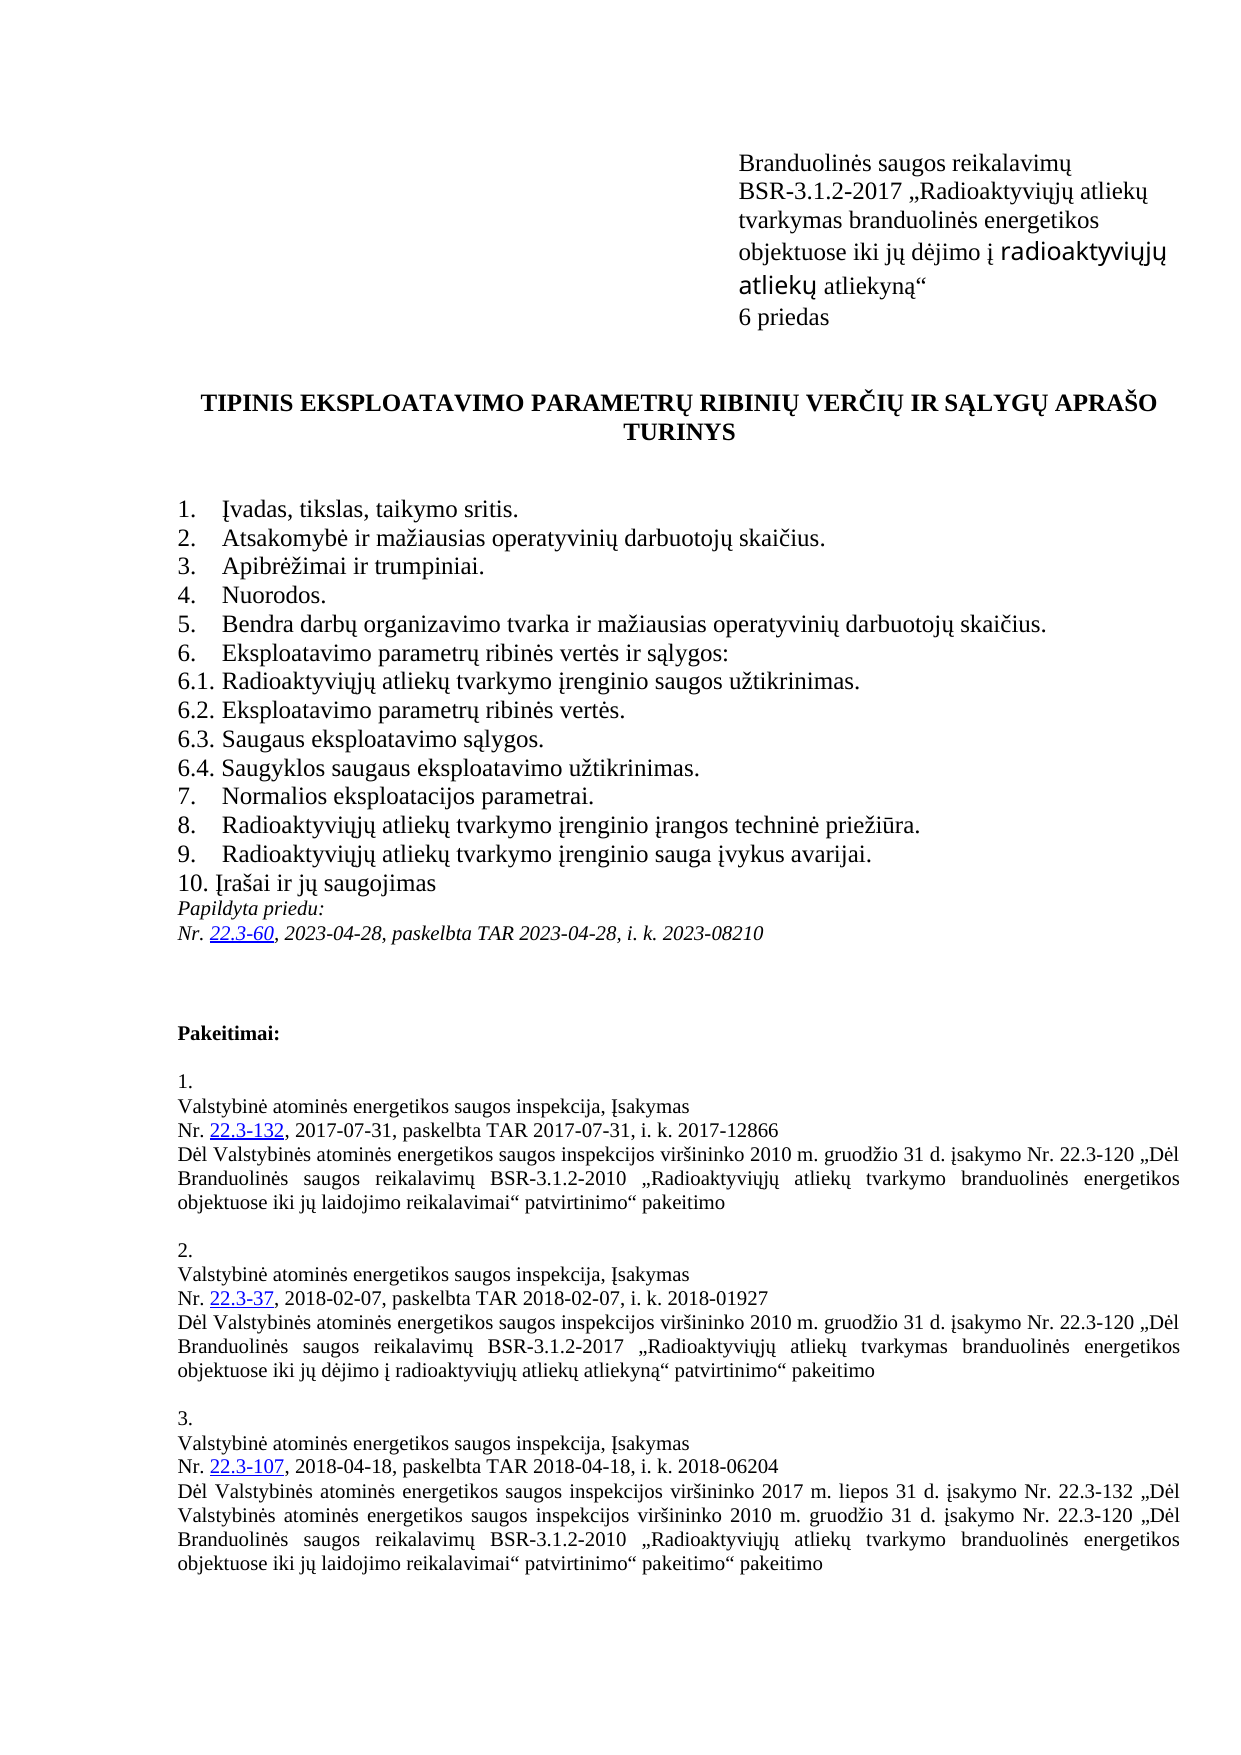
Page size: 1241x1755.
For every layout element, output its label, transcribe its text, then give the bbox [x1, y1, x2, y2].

text Nr. 22.3-37, 2018-02-07, paskelbta TAR 2018-02-07, i. k. 2018-01927 [177, 1286, 1181, 1310]
text TIPINIS EKSPLOATAVIMO PARAMETRŲ RIBINIŲ VERČIŲ IR SĄLYGŲ APRAŠO TURINYS [177, 388, 1181, 446]
text 6.3. Saugaus eksploatavimo sąlygos. [177, 724, 1181, 753]
text 6 priedas [738, 302, 1181, 331]
text 6.1. Radioaktyviųjų atliekų tvarkymo įrenginio saugos užtikrinimas. [177, 666, 1181, 695]
text 2. Atsakomybė ir mažiausias operatyvinių darbuotojų skaičius. [177, 523, 1181, 551]
text BSR-3.1.2-2017 „Radioaktyviųjų atliekų [738, 176, 1181, 205]
text Nr. 22.3-107, 2018-04-18, paskelbta TAR 2018-04-18, i. k. 2018-06204 [177, 1454, 1181, 1478]
text objektuose iki jų dėjimo į radioaktyviųjų [738, 234, 1181, 268]
text Dėl Valstybinės atominės energetikos saugos inspekcijos viršininko 2010 m. gruodžio 31 d. įsakymo Nr. 22.3-120 „Dėl Branduolinės saugos reikalavimų BSR-3.1.2-2017 „Radioaktyviųjų atliekų tvarkymas branduolinės energetikos objektuose iki jų dėjimo į radioaktyviųjų atliekų atliekyną“ patvirtinimo“ pakeitimo [177, 1310, 1181, 1382]
text Dėl Valstybinės atominės energetikos saugos inspekcijos viršininko 2017 m. liepos 31 d. įsakymo Nr. 22.3-132 „Dėl Valstybinės atominės energetikos saugos inspekcijos viršininko 2010 m. gruodžio 31 d. įsakymo Nr. 22.3-120 „Dėl Branduolinės saugos reikalavimų BSR-3.1.2-2010 „Radioaktyviųjų atliekų tvarkymo branduolinės energetikos objektuose iki jų laidojimo reikalavimai“ patvirtinimo“ pakeitimo“ pakeitimo [177, 1478, 1181, 1575]
text Valstybinė atominės energetikos saugos inspekcija, Įsakymas [177, 1093, 1181, 1118]
text 10. Įrašai ir jų saugojimas [177, 868, 1180, 896]
text Pakeitimai: [177, 1021, 1181, 1045]
text 9. Radioaktyviųjų atliekų tvarkymo įrenginio sauga įvykus avarijai. [177, 839, 1181, 868]
text 6.4. Saugyklos saugaus eksploatavimo užtikrinimas. [177, 753, 1181, 781]
text Nr. 22.3-60, 2023-04-28, paskelbta TAR 2023-04-28, i. k. 2023-08210 [177, 920, 1181, 944]
text atliekų atliekyną“ [738, 268, 1181, 302]
text 5. Bendra darbų organizavimo tvarka ir mažiausias operatyvinių darbuotojų skaičius. [177, 609, 1181, 638]
text 6.2. Eksploatavimo parametrų ribinės vertės. [177, 695, 1181, 724]
text Nr. 22.3-132, 2017-07-31, paskelbta TAR 2017-07-31, i. k. 2017-12866 [177, 1118, 1181, 1142]
text Dėl Valstybinės atominės energetikos saugos inspekcijos viršininko 2010 m. gruodžio 31 d. įsakymo Nr. 22.3-120 „Dėl Branduolinės saugos reikalavimų BSR-3.1.2-2010 „Radioaktyviųjų atliekų tvarkymo branduolinės energetikos objektuose iki jų laidojimo reikalavimai“ patvirtinimo“ pakeitimo [177, 1142, 1181, 1214]
text 6. Eksploatavimo parametrų ribinės vertės ir sąlygos: [177, 638, 1181, 666]
text 1. [177, 1069, 1181, 1093]
text 3. Apibrėžimai ir trumpiniai. [177, 551, 1181, 580]
text 2. [177, 1238, 1181, 1262]
text 8. Radioaktyviųjų atliekų tvarkymo įrenginio įrangos techninė priežiūra. [177, 810, 1181, 839]
text Branduolinės saugos reikalavimų [738, 148, 1181, 176]
text 1. Įvadas, tikslas, taikymo sritis. [177, 494, 1181, 523]
text 3. [177, 1406, 1181, 1430]
text Valstybinė atominės energetikos saugos inspekcija, Įsakymas [177, 1430, 1181, 1454]
text tvarkymas branduolinės energetikos [738, 205, 1181, 234]
text Papildyta priedu: [177, 896, 1181, 920]
text Valstybinė atominės energetikos saugos inspekcija, Įsakymas [177, 1262, 1181, 1286]
text 4. Nuorodos. [177, 580, 1181, 609]
text 7. Normalios eksploatacijos parametrai. [177, 781, 1181, 810]
